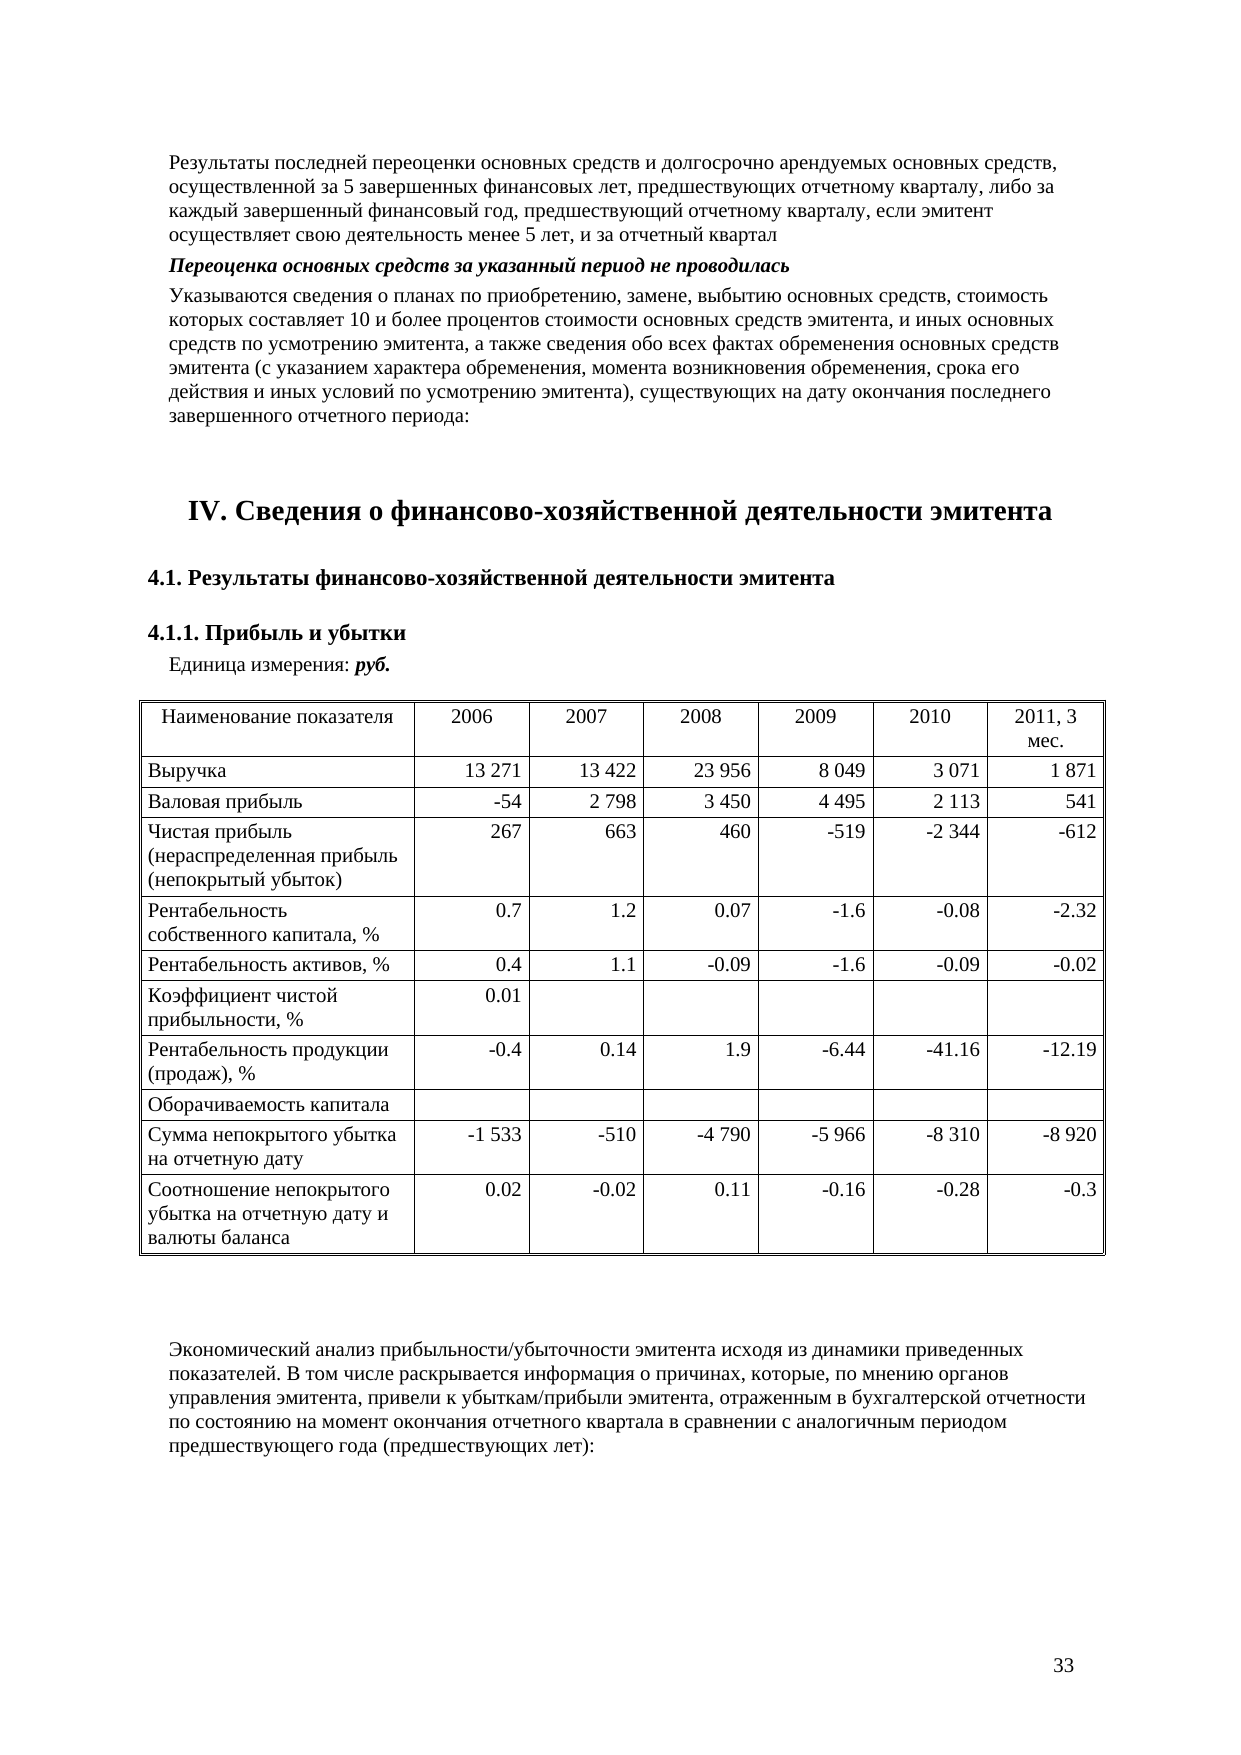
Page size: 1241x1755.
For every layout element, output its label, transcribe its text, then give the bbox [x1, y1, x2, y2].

table_cell -0.28 [874, 1175, 987, 1253]
table_cell 1.2 [530, 897, 643, 950]
table_cell [644, 981, 758, 1035]
table_header 2007 [530, 703, 643, 756]
table_cell Соотношение непокрытого убытка на отчетную дату и валюты баланса [142, 1175, 414, 1253]
text Переоценка основных средств за указанный период не проводилась [168, 252, 1093, 277]
table_cell Рентабельность активов, % [142, 951, 414, 980]
table_cell 2 113 [874, 788, 987, 817]
table_cell -1.6 [759, 897, 873, 950]
table_cell -0.02 [530, 1175, 643, 1253]
table_cell [874, 1090, 987, 1120]
table_cell 0.02 [415, 1175, 529, 1253]
table_cell 0.11 [644, 1175, 758, 1253]
table_cell -41.16 [874, 1036, 987, 1089]
table_cell 0.7 [415, 897, 529, 950]
table_header 2008 [644, 703, 758, 756]
table_cell [874, 981, 987, 1035]
table_cell -0.3 [988, 1175, 1103, 1253]
table_cell [530, 1090, 643, 1120]
table_cell -0.16 [759, 1175, 873, 1253]
table_cell [415, 1090, 529, 1120]
table_cell [530, 981, 643, 1035]
table_cell -2.32 [988, 897, 1103, 950]
table_cell Рентабельность продукции (продаж), % [142, 1036, 414, 1089]
table_cell -2 344 [874, 818, 987, 896]
table_cell [759, 1090, 873, 1120]
table_cell -54 [415, 788, 529, 817]
table_cell Рентабельность собственного капитала, % [142, 897, 414, 950]
table_cell 13 422 [530, 757, 643, 787]
table_cell [759, 981, 873, 1035]
table_cell -510 [530, 1121, 643, 1174]
table_cell -6.44 [759, 1036, 873, 1089]
table_cell Сумма непокрытого убытка на отчетную дату [142, 1121, 414, 1174]
table_cell Выручка [142, 757, 414, 787]
table_cell -0.02 [988, 951, 1103, 980]
table_cell 4 495 [759, 788, 873, 817]
table_cell 23 956 [644, 757, 758, 787]
table_cell [988, 1090, 1103, 1120]
table_cell 267 [415, 818, 529, 896]
table_cell 3 450 [644, 788, 758, 817]
text Указываются сведения о планах по приобретению, замене, выбытию основных средств, стоимость которых составляет 10 и более процентов стоимости основных средств эмитента, и иных основных средств по усмотрению эмитента, а также сведения обо всех фактах обременения основных средств эмитента (с указанием характера обременения, момента возникновения обременения, срока его действия и иных условий по усмотрению эмитента), существующих на дату окончания последнего завершенного отчетного периода: [168, 283, 1093, 451]
text Экономический анализ прибыльности/убыточности эмитента исходя из динамики приведенных показателей. В том числе раскрывается информация о причинах, которые, по мнению органов управления эмитента, привели к убыткам/прибыли эмитента, отраженным в бухгалтерской отчетности по состоянию на момент окончания отчетного квартала в сравнении с аналогичным периодом предшествующего года (предшествующих лет): [168, 1337, 1093, 1481]
table_cell 3 071 [874, 757, 987, 787]
table_cell Чистая прибыль (нераспределенная прибыль (непокрытый убыток) [142, 818, 414, 896]
table_cell 1 871 [988, 757, 1103, 787]
table_cell -1.6 [759, 951, 873, 980]
table_cell 1.9 [644, 1036, 758, 1089]
table_cell -0.09 [644, 951, 758, 980]
table_cell -0.09 [874, 951, 987, 980]
table_cell -5 966 [759, 1121, 873, 1174]
table_cell 1.1 [530, 951, 643, 980]
subtitle 4.1.1. Прибыль и убытки [148, 619, 1093, 646]
table_cell 541 [988, 788, 1103, 817]
table_cell -8 310 [874, 1121, 987, 1174]
table_cell Коэффициент чистой прибыльности, % [142, 981, 414, 1035]
table_cell -612 [988, 818, 1103, 896]
table_cell -8 920 [988, 1121, 1103, 1174]
table_cell -0.4 [415, 1036, 529, 1089]
table_cell 663 [530, 818, 643, 896]
table_cell 13 271 [415, 757, 529, 787]
table_cell -1 533 [415, 1121, 529, 1174]
table_cell -4 790 [644, 1121, 758, 1174]
table_cell -12.19 [988, 1036, 1103, 1089]
table_header 2006 [415, 703, 529, 756]
table_header Наименование показателя [142, 703, 414, 756]
table_cell 0.01 [415, 981, 529, 1035]
table_header 2010 [874, 703, 987, 756]
table_header 2011, 3 мес. [988, 703, 1103, 756]
table_cell -519 [759, 818, 873, 896]
text Результаты последней переоценки основных средств и долгосрочно арендуемых основных средств, осуществленной за 5 завершенных финансовых лет, предшествующих отчетному кварталу, либо за каждый завершенный финансовый год, предшествующий отчетному кварталу, если эмитент осуществляет свою деятельность менее 5 лет, и за отчетный квартал [168, 150, 1093, 246]
table_cell [644, 1090, 758, 1120]
table_cell 0.4 [415, 951, 529, 980]
table_cell 2 798 [530, 788, 643, 817]
subtitle 4.1. Результаты финансово-хозяйственной деятельности эмитента [148, 564, 1093, 590]
table_cell 8 049 [759, 757, 873, 787]
table_cell Валовая прибыль [142, 788, 414, 817]
table_cell Оборачиваемость капитала [142, 1090, 414, 1120]
table_cell 0.14 [530, 1036, 643, 1089]
subtitle IV. Сведения о финансово-хозяйственной деятельности эмитента [148, 493, 1093, 526]
table_header 2009 [759, 703, 873, 756]
table_cell -0.08 [874, 897, 987, 950]
table_cell 0.07 [644, 897, 758, 950]
table_cell 460 [644, 818, 758, 896]
table_cell [988, 981, 1103, 1035]
text Единица измерения: руб. [168, 652, 1093, 676]
